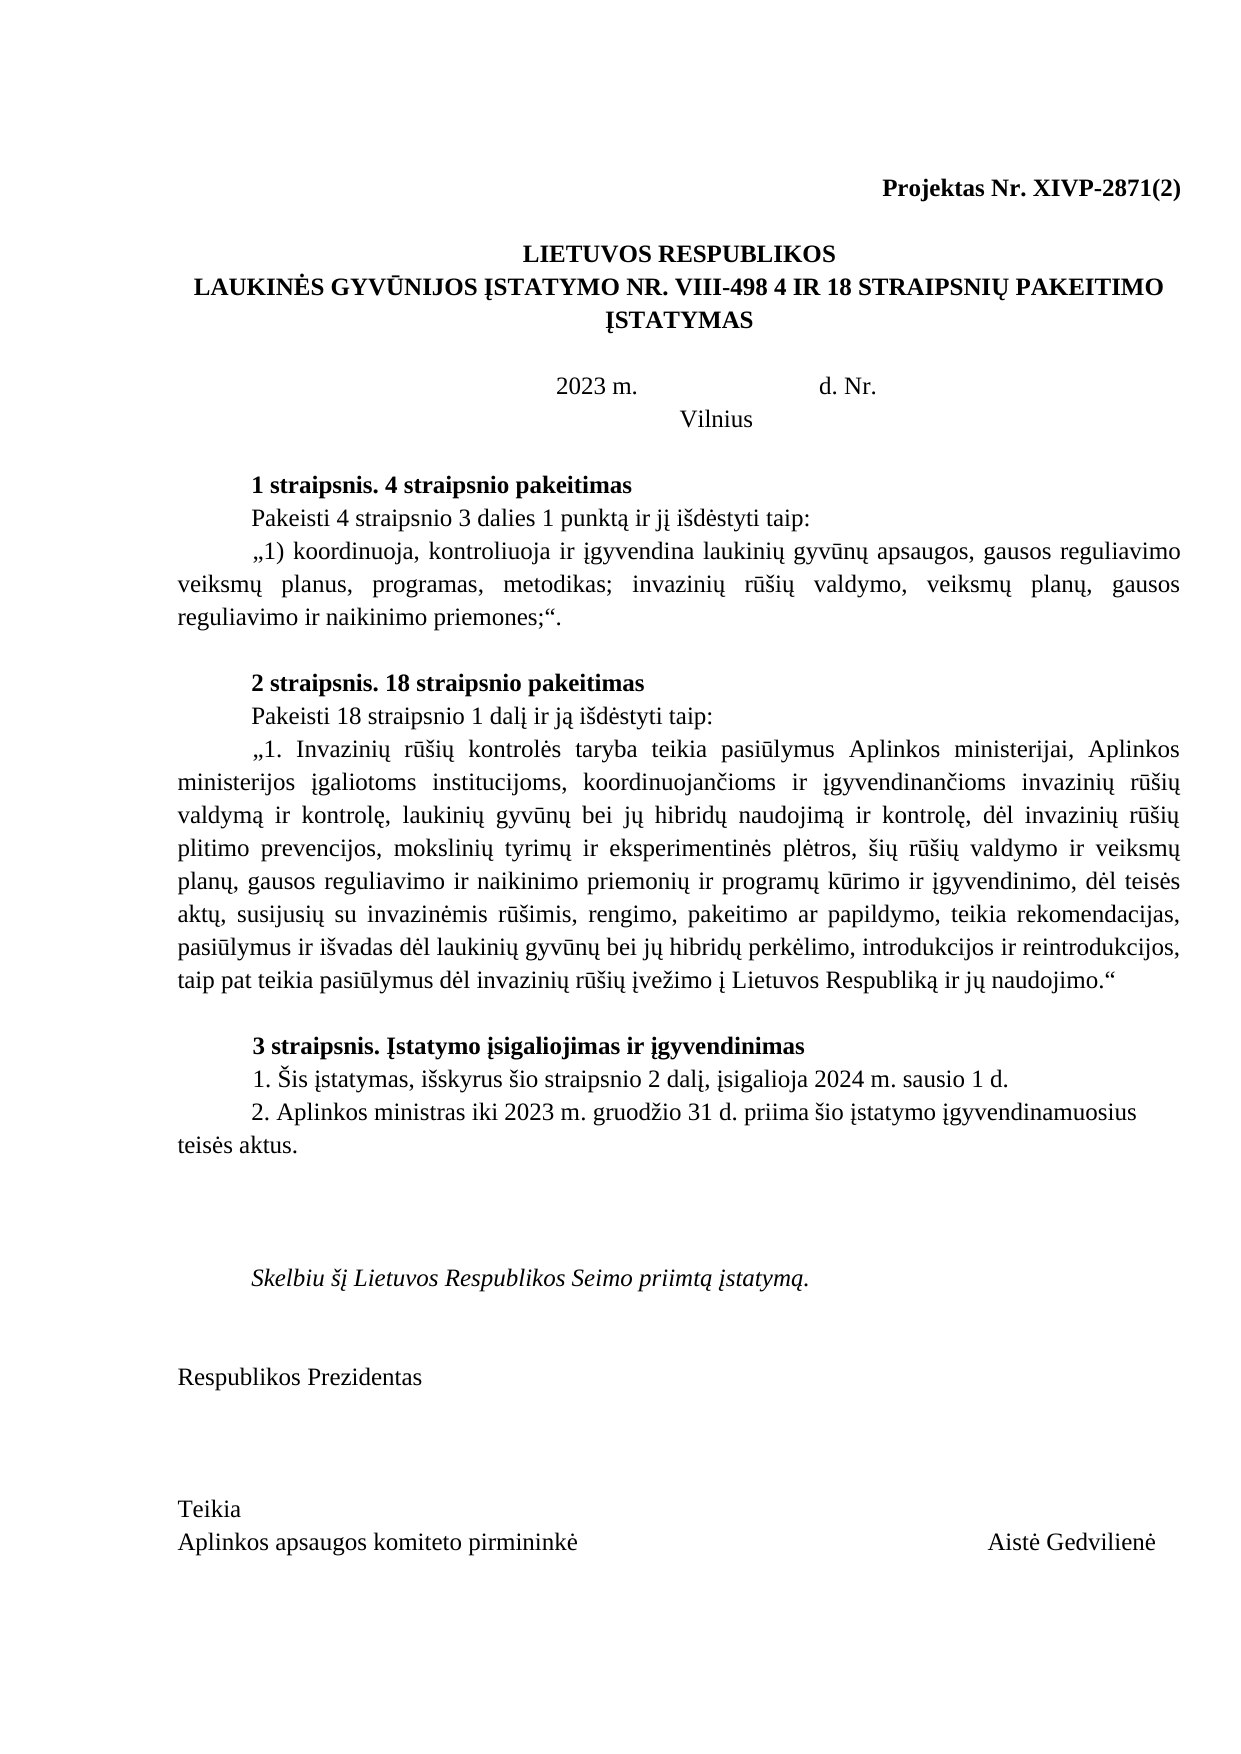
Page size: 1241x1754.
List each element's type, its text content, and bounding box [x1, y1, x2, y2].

text 1 straipsnis. 4 straipsnio pakeitimas [177, 470, 1181, 499]
text Aplinkos apsaugos komiteto pirmininkė Aistė Gedvilienė [177, 1527, 1181, 1556]
text „1) koordinuoja, kontroliuoja ir įgyvendina laukinių gyvūnų apsaugos, gausos reguliavimo veiksmų planus, programas, metodikas; invazinių rūšių valdymo, veiksmų planų, gausos reguliavimo ir naikinimo priemones;“. [177, 536, 1181, 631]
text Skelbiu šį Lietuvos Respublikos Seimo priimtą įstatymą. [177, 1263, 1181, 1291]
text 2023 m. d. Nr. [177, 371, 1181, 399]
text „1. Invazinių rūšių kontrolės taryba teikia pasiūlymus Aplinkos ministerijai, Aplinkos ministerijos įgaliotoms institucijoms, koordinuojančioms ir įgyvendinančioms invazinių rūšių valdymą ir kontrolę, laukinių gyvūnų bei jų hibridų naudojimą ir kontrolę, dėl invazinių rūšių plitimo prevencijos, mokslinių tyrimų ir eksperimentinės plėtros, šių rūšių valdymo ir veiksmų planų, gausos reguliavimo ir naikinimo priemonių ir programų kūrimo ir įgyvendinimo, dėl teisės aktų, susijusių su invazinėmis rūšimis, rengimo, pakeitimo ar papildymo, teikia rekomendacijas, pasiūlymus ir išvadas dėl laukinių gyvūnų bei jų hibridų perkėlimo, introdukcijos ir reintrodukcijos, taip pat teikia pasiūlymus dėl invazinių rūšių įvežimo į Lietuvos Respubliką ir jų naudojimo.“ [177, 734, 1181, 994]
text Teikia [177, 1494, 1181, 1523]
text 2. Aplinkos ministras iki 2023 m. gruodžio 31 d. priima šio įstatymo įgyvendinamuosius teisės aktus. [177, 1097, 1181, 1159]
text 1. Šis įstatymas, išskyrus šio straipsnio 2 dalį, įsigalioja 2024 m. sausio 1 d. [177, 1064, 1181, 1093]
text Respublikos Prezidentas [177, 1362, 1181, 1391]
text Vilnius [177, 404, 1181, 433]
text LIETUVOS RESPUBLIKOS [177, 239, 1181, 267]
text Pakeisti 4 straipsnio 3 dalies 1 punktą ir jį išdėstyti taip: [177, 503, 1181, 532]
text Pakeisti 18 straipsnio 1 dalį ir ją išdėstyti taip: [177, 701, 1181, 730]
text 2 straipsnis. 18 straipsnio pakeitimas [177, 668, 1181, 697]
text Projektas Nr. XIVP-2871(2) [177, 173, 1181, 201]
text LAUKINĖS GYVŪNIJOS ĮSTATYMO NR. VIII-498 4 IR 18 STRAIPSNIŲ PAKEITIMO ĮSTATYMAS [177, 272, 1181, 333]
text 3 straipsnis. Įstatymo įsigaliojimas ir įgyvendinimas [177, 1031, 1181, 1060]
